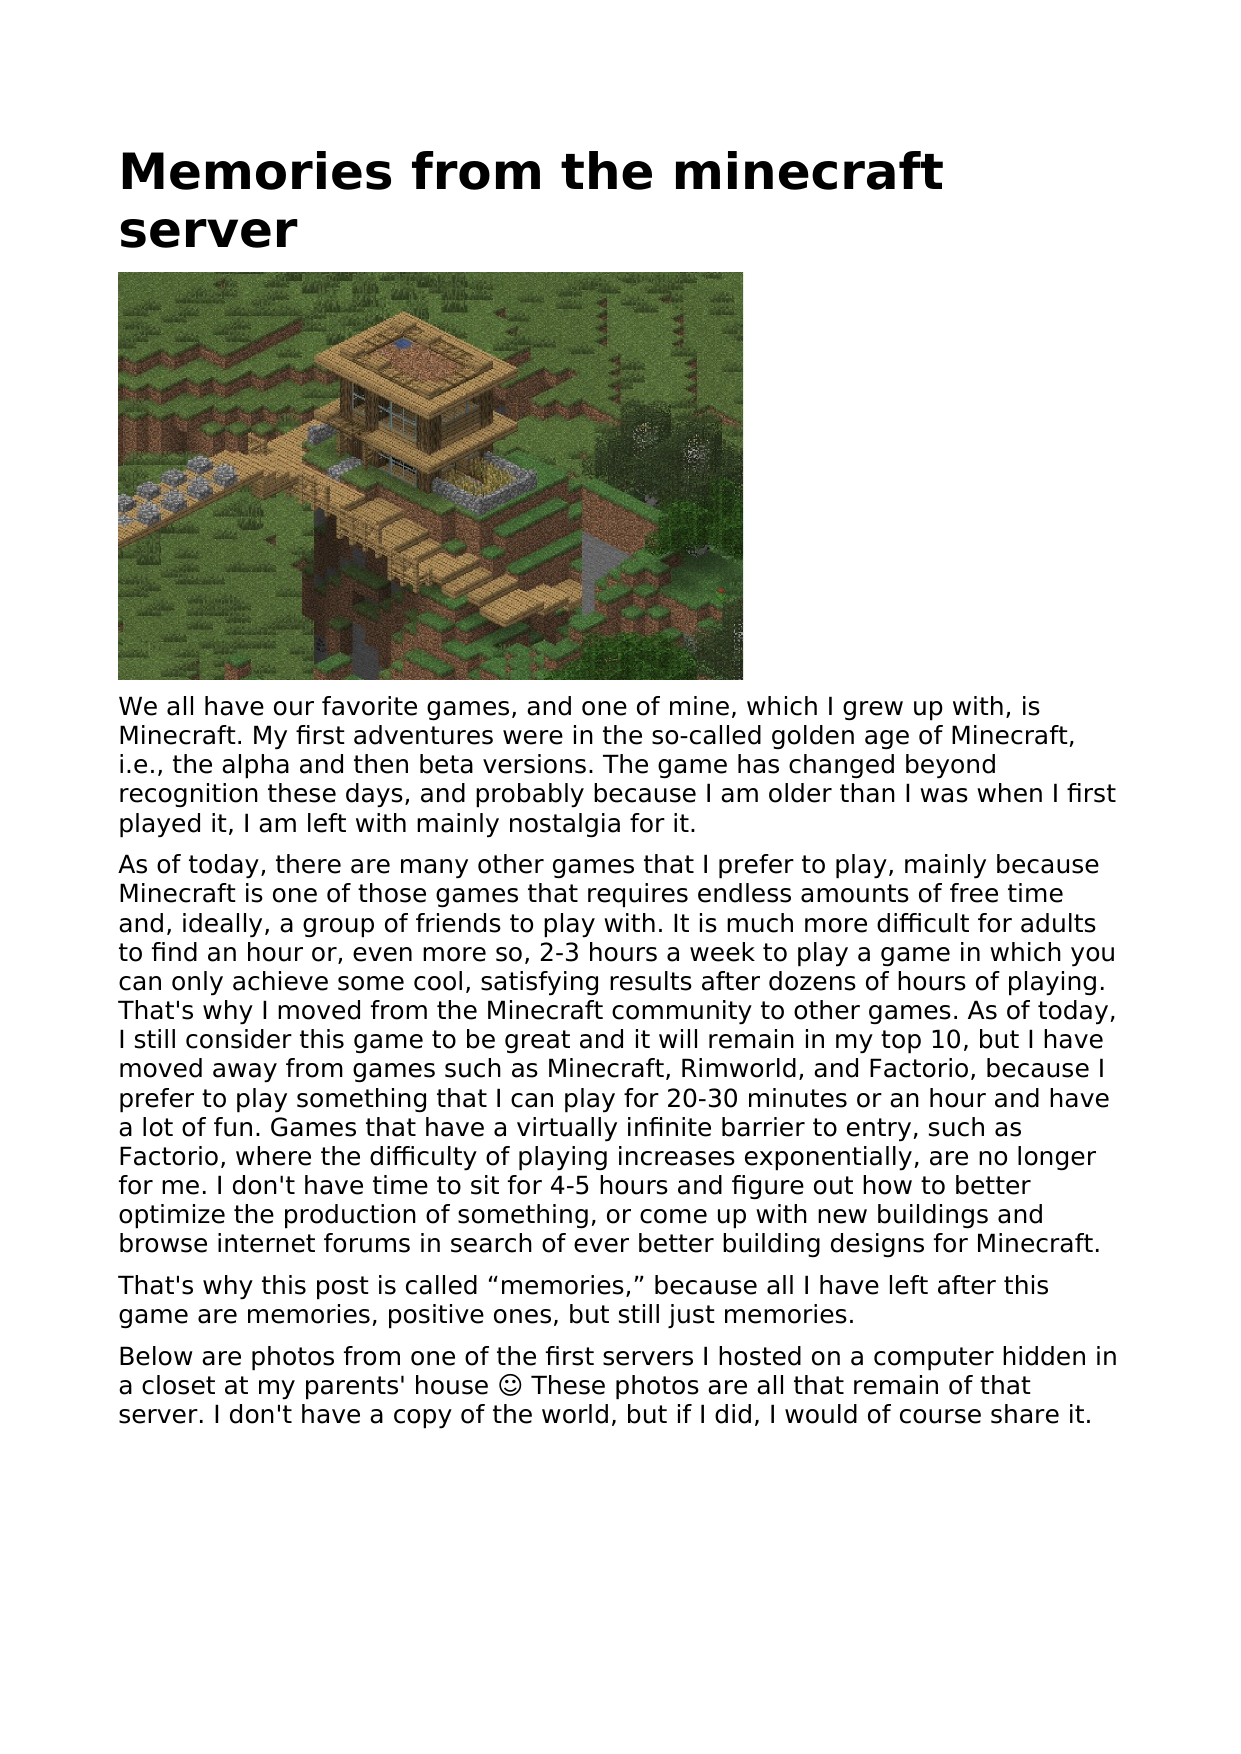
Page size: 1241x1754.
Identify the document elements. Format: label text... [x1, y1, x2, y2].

text Below are photos from one of the first servers I hosted on a computer hidden in a closet at my parents' house ☺️ These photos are all that remain of that server. I don't have a copy of the world, but if I did, I would of course share it. [118, 1342, 1122, 1429]
picture [118, 272, 744, 680]
subtitle Memories from the minecraft server [118, 143, 1122, 259]
text That's why this post is called “memories,” because all I have left after this game are memories, positive ones, but still just memories. [118, 1271, 1122, 1329]
text We all have our favorite games, and one of mine, which I grew up with, is Minecraft. My first adventures were in the so-called golden age of Minecraft, i.e., the alpha and then beta versions. The game has changed beyond recognition these days, and probably because I am older than I was when I first played it, I am left with mainly nostalgia for it. [118, 692, 1122, 838]
text As of today, there are many other games that I prefer to play, mainly because Minecraft is one of those games that requires endless amounts of free time and, ideally, a group of friends to play with. It is much more difficult for adults to find an hour or, even more so, 2-3 hours a week to play a game in which you can only achieve some cool, satisfying results after dozens of hours of playing. That's why I moved from the Minecraft community to other games. As of today, I still consider this game to be great and it will remain in my top 10, but I have moved away from games such as Minecraft, Rimworld, and Factorio, because I prefer to play something that I can play for 20-30 minutes or an hour and have a lot of fun. Games that have a virtually infinite barrier to entry, such as Factorio, where the difficulty of playing increases exponentially, are no longer for me. I don't have time to sit for 4-5 hours and figure out how to better optimize the production of something, or come up with new buildings and browse internet forums in search of ever better building designs for Minecraft. [118, 850, 1122, 1259]
